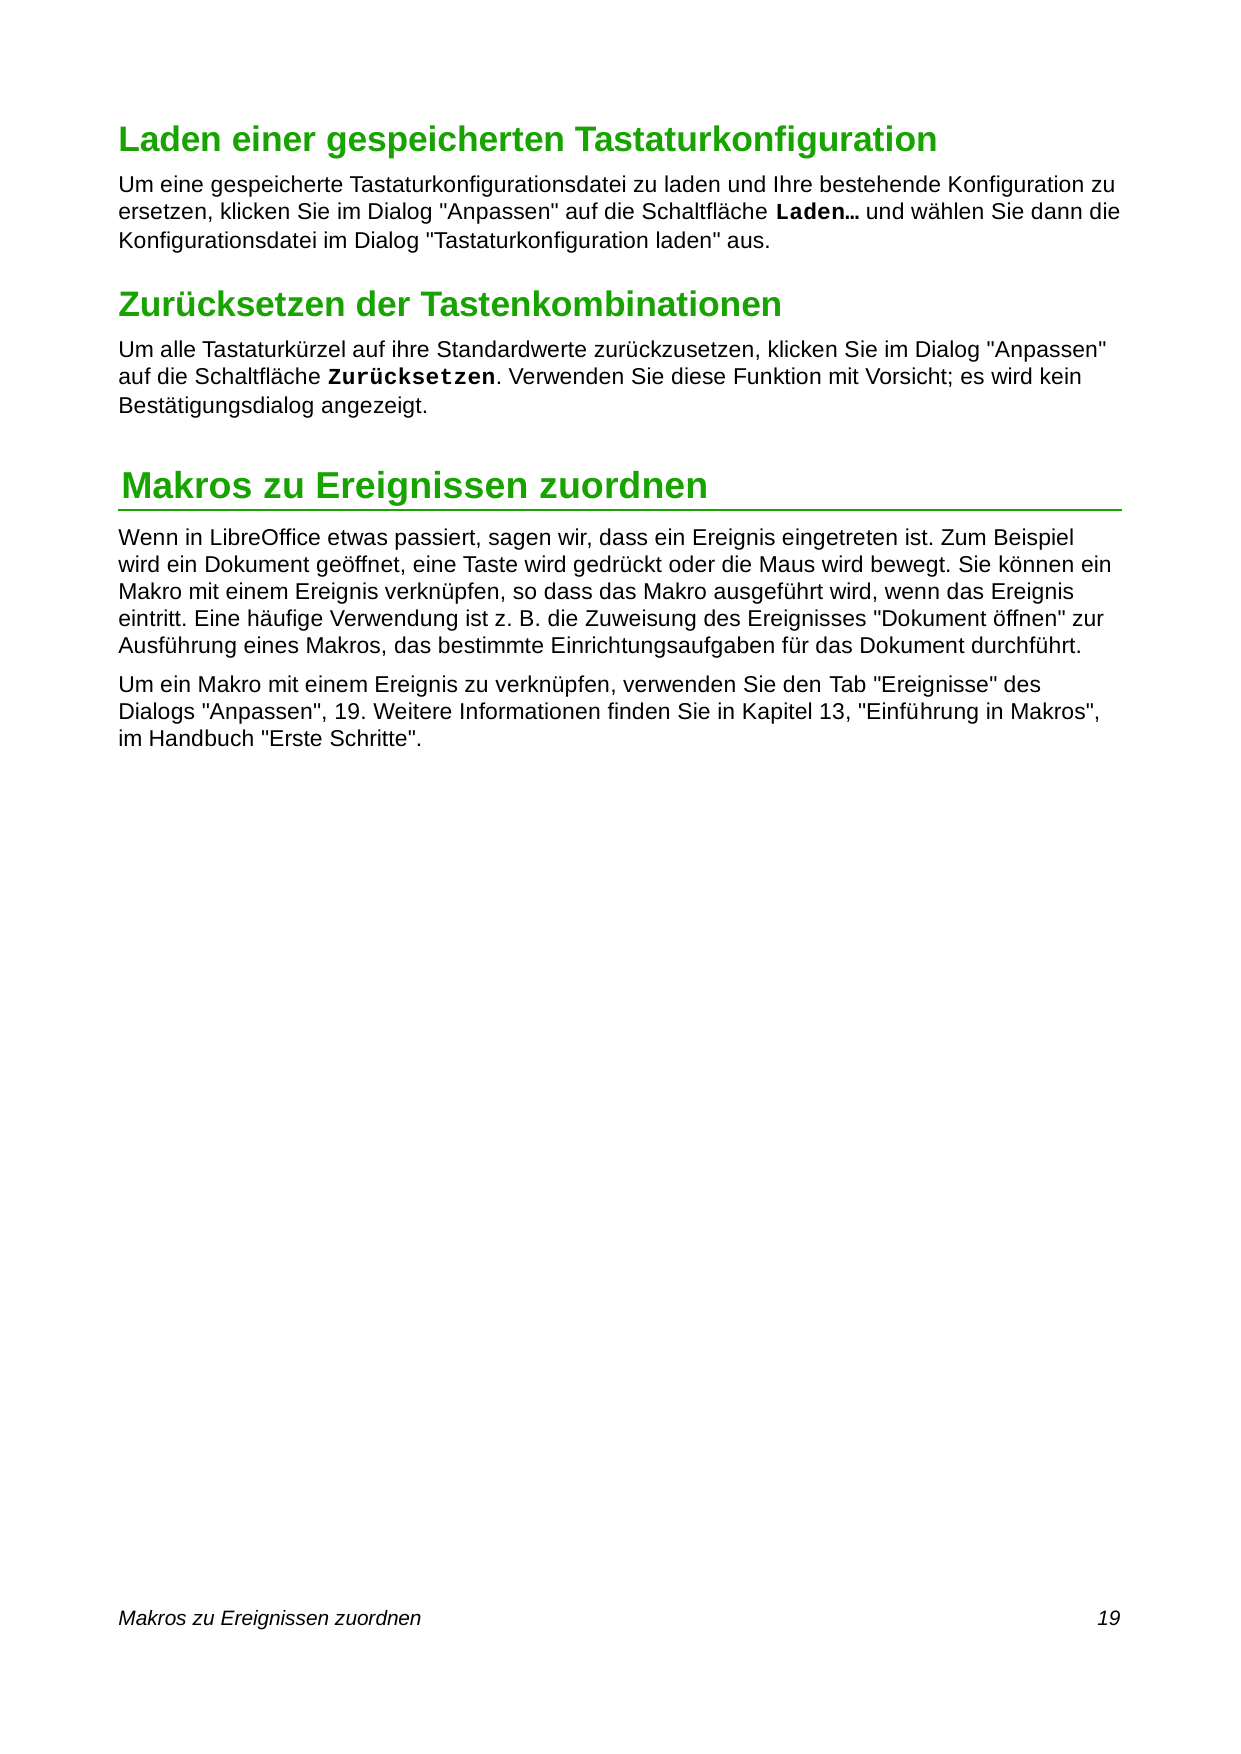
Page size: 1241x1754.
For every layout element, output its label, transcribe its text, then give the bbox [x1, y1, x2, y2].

subtitle Makros zu Ereignissen zuordnen [118, 460, 1122, 509]
subtitle Zurücksetzen der Tastenkombinationen [118, 283, 1122, 324]
text Um alle Tastaturkürzel auf ihre Standardwerte zurückzusetzen, klicken Sie im Dialog "Anpassen" auf die Schaltfläche Zurücksetzen. Verwenden Sie diese Funktion mit Vorsicht; es wird kein Bestätigungsdialog angezeigt. [118, 336, 1122, 419]
text Um eine gespeicherte Tastaturkonfigurationsdatei zu laden und Ihre bestehende Konfiguration zu ersetzen, klicken Sie im Dialog "Anpassen" auf die Schaltfläche Laden… und wählen Sie dann die Konfigurationsdatei im Dialog "Tastaturkonfiguration laden" aus. [118, 170, 1122, 254]
text Wenn in LibreOffice etwas passiert, sagen wir, dass ein Ereignis eingetreten ist. Zum Beispiel wird ein Dokument geöffnet, eine Taste wird gedrückt oder die Maus wird bewegt. Sie können ein Makro mit einem Ereignis verknüpfen, so dass das Makro ausgeführt wird, wenn das Ereignis eintritt. Eine häufige Verwendung ist z. B. die Zuweisung des Ereignisses "Dokument öffnen" zur Ausführung eines Makros, das bestimmte Einrichtungsaufgaben für das Dokument durchführt. [118, 523, 1122, 658]
text Um ein Makro mit einem Ereignis zu verknüpfen, verwenden Sie den Tab "Ereignisse" des Dialogs "Anpassen", Abbildung 19. Weitere Informationen finden Sie in Kapitel 13, "Einführung in Makros", im Handbuch "Erste Schritte". [118, 670, 1122, 751]
subtitle Laden einer gespeicherten Tastaturkonfiguration [118, 118, 1122, 159]
